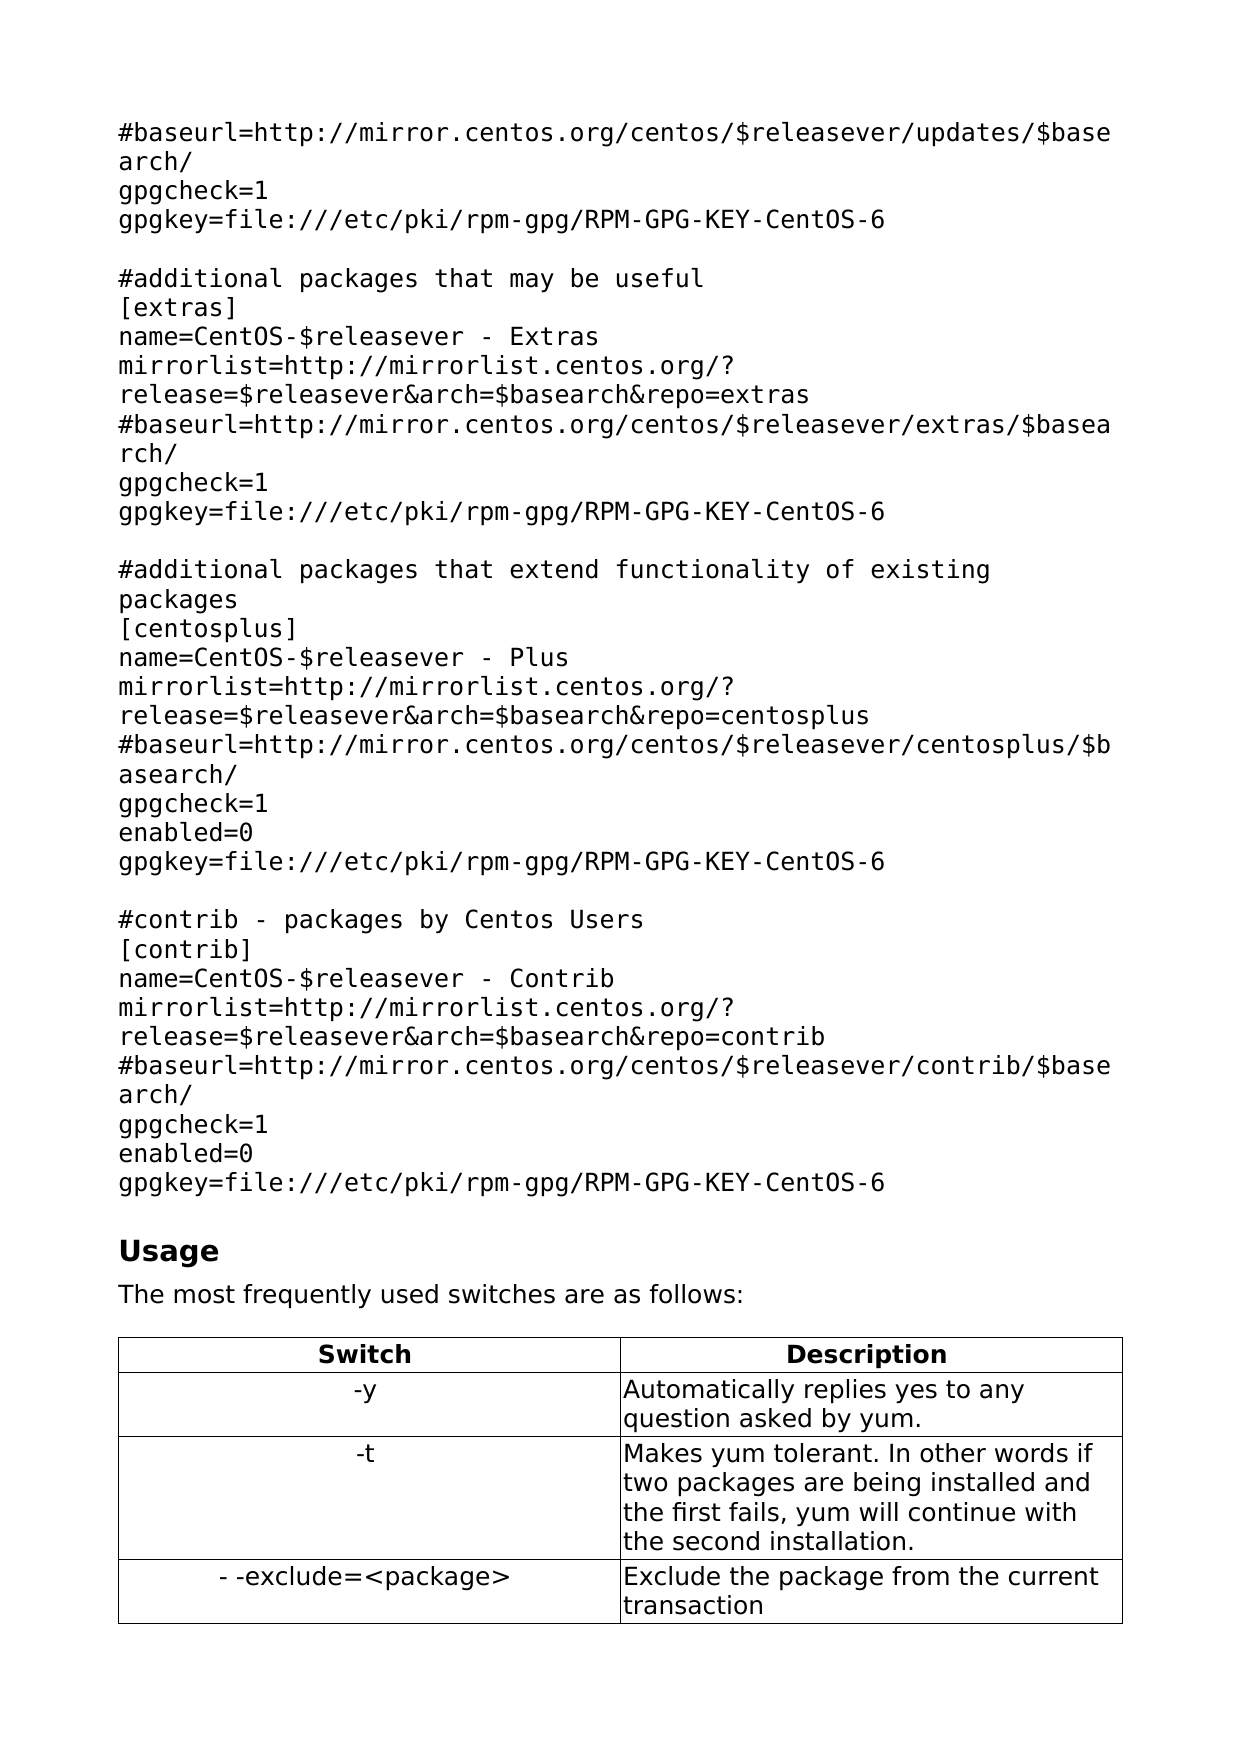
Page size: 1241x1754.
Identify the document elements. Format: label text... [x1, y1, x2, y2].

table_cell -t [119, 1437, 620, 1559]
table_cell - -exclude=<package> [119, 1560, 620, 1623]
subtitle Usage [118, 1234, 1122, 1268]
text The most frequently used switches are as follows: [118, 1281, 1122, 1310]
table_header Description [621, 1338, 1122, 1372]
table_cell Exclude the package from the current transaction [621, 1560, 1122, 1623]
table_cell Automatically replies yes to any question asked by yum. [621, 1373, 1122, 1436]
text #baseurl=http://mirror.centos.org/centos/$releasever/updates/$basearch/ gpgcheck=1 gpgkey=file:///etc/pki/rpm-gpg/RPM-GPG-KEY-CentOS-6 #additional packages that may be useful [extras] name=CentOS-$releasever - Extras mirrorlist=http://mirrorlist.centos.org/?release=$releasever&arch=$basearch&repo=extras #baseurl=http://mirror.centos.org/centos/$releasever/extras/$basearch/ gpgcheck=1 gpgkey=file:///etc/pki/rpm-gpg/RPM-GPG-KEY-CentOS-6 #additional packages that extend functionality of existing packages [centosplus] name=CentOS-$releasever - Plus mirrorlist=http://mirrorlist.centos.org/?release=$releasever&arch=$basearch&repo=centosplus #baseurl=http://mirror.centos.org/centos/$releasever/centosplus/$basearch/ gpgcheck=1 enabled=0 gpgkey=file:///etc/pki/rpm-gpg/RPM-GPG-KEY-CentOS-6 #contrib - packages by Centos Users [contrib] name=CentOS-$releasever - Contrib mirrorlist=http://mirrorlist.centos.org/?release=$releasever&arch=$basearch&repo=contrib #baseurl=http://mirror.centos.org/centos/$releasever/contrib/$basearch/ gpgcheck=1 enabled=0 gpgkey=file:///etc/pki/rpm-gpg/RPM-GPG-KEY-CentOS-6 [118, 118, 1122, 1197]
table_header Switch [119, 1338, 620, 1372]
table_cell Makes yum tolerant. In other words if two packages are being installed and the first fails, yum will continue with the second installation. [621, 1437, 1122, 1559]
table_cell -y [119, 1373, 620, 1436]
